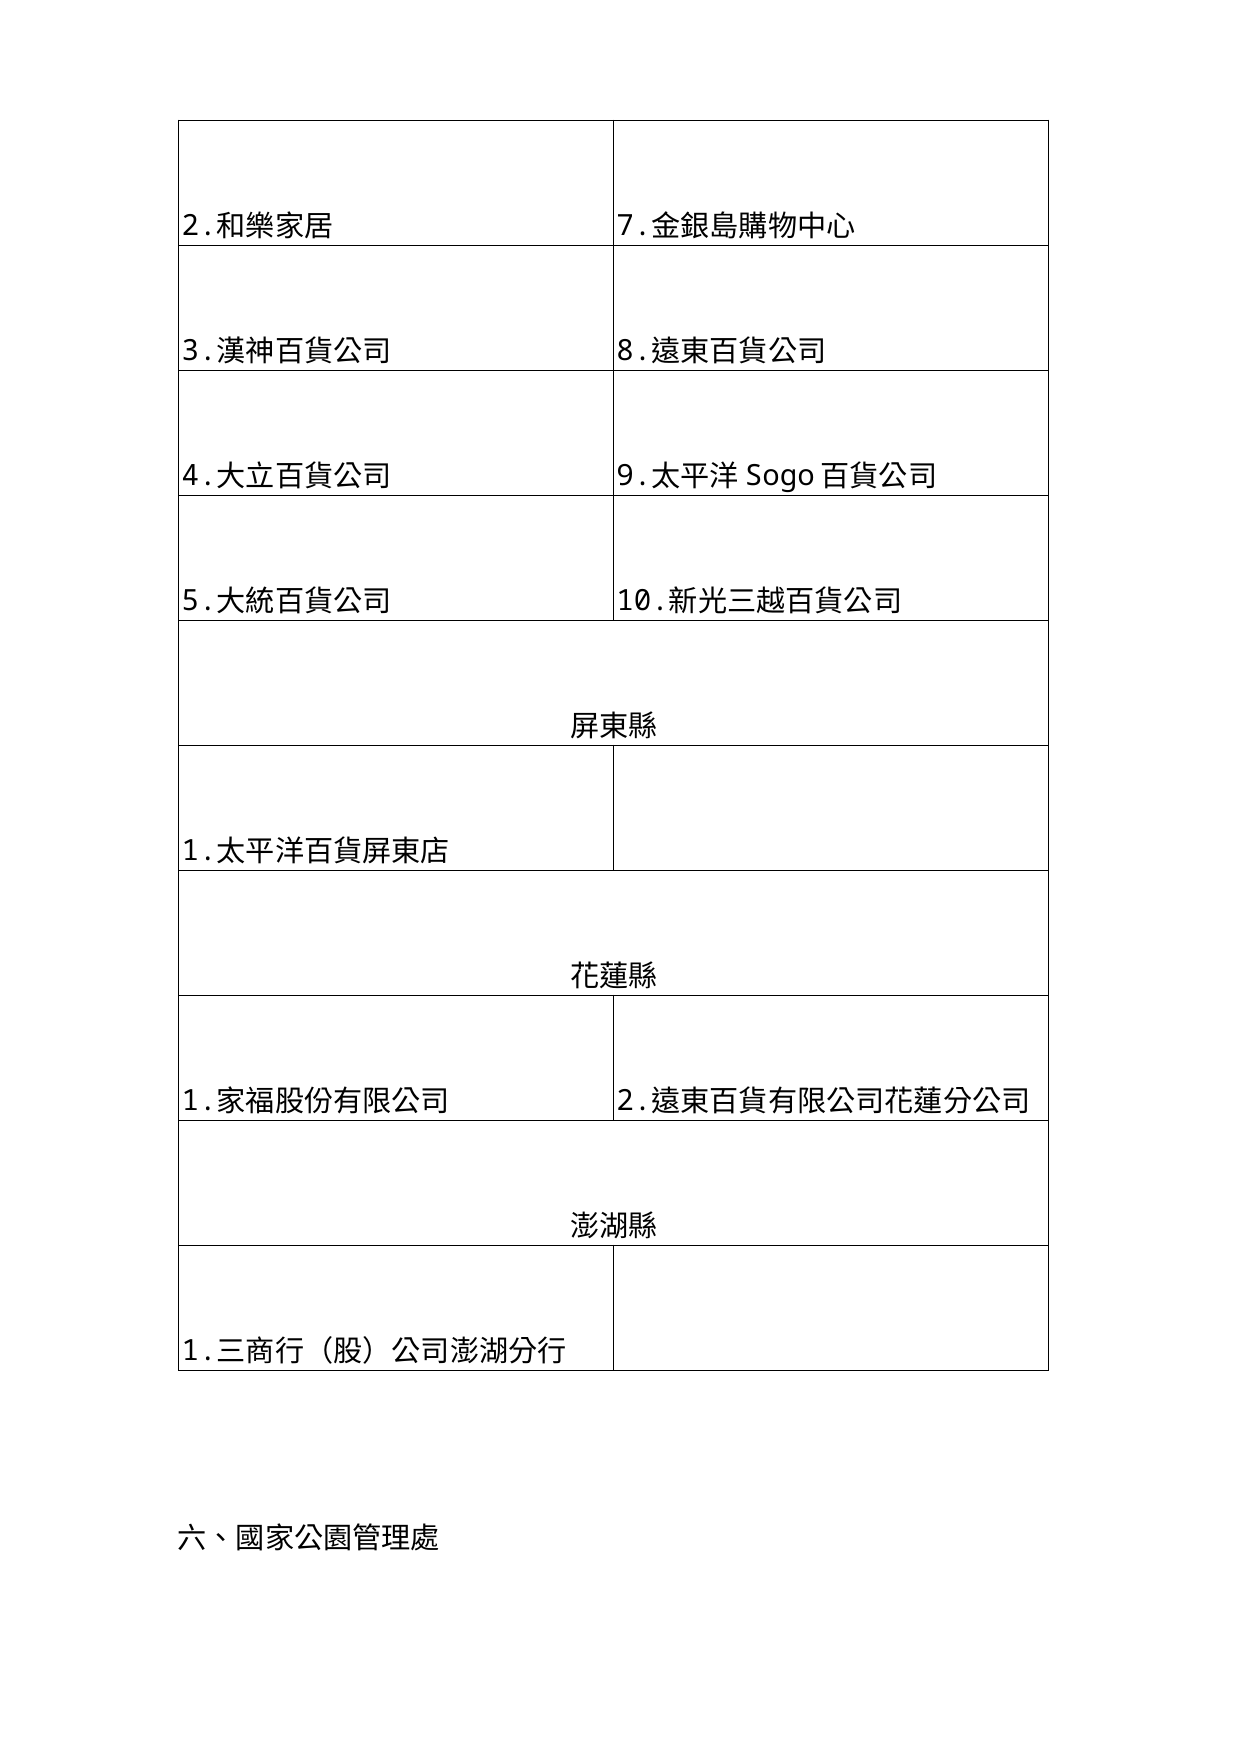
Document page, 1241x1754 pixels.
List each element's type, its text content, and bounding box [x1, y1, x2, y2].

table_cell [614, 1246, 1048, 1369]
table_cell [614, 746, 1048, 869]
table_cell 8.遠東百貨公司 [614, 246, 1048, 369]
table_cell 9.太平洋Sogo百貨公司 [614, 371, 1048, 494]
table_cell 10.新光三越百貨公司 [614, 496, 1048, 619]
table_cell 1.太平洋百貨屏東店 [179, 746, 613, 869]
table_cell 4.大立百貨公司 [179, 371, 613, 494]
table_cell 3.漢神百貨公司 [179, 246, 613, 369]
table_cell 1.三商行（股）公司澎湖分行 [179, 1246, 613, 1369]
text 六、國家公園管理處 [177, 1494, 1063, 1557]
table_cell 2.和樂家居 [179, 121, 613, 244]
table_cell 2.遠東百貨有限公司花蓮分公司 [614, 996, 1048, 1119]
table_cell 1.家福股份有限公司 [179, 996, 613, 1119]
table_cell 5.大統百貨公司 [179, 496, 613, 619]
table_cell 澎湖縣 [179, 1121, 1048, 1244]
table_cell 7.金銀島購物中心 [614, 121, 1048, 244]
table_cell 花蓮縣 [179, 871, 1048, 994]
table_cell 屏東縣 [179, 621, 1048, 744]
